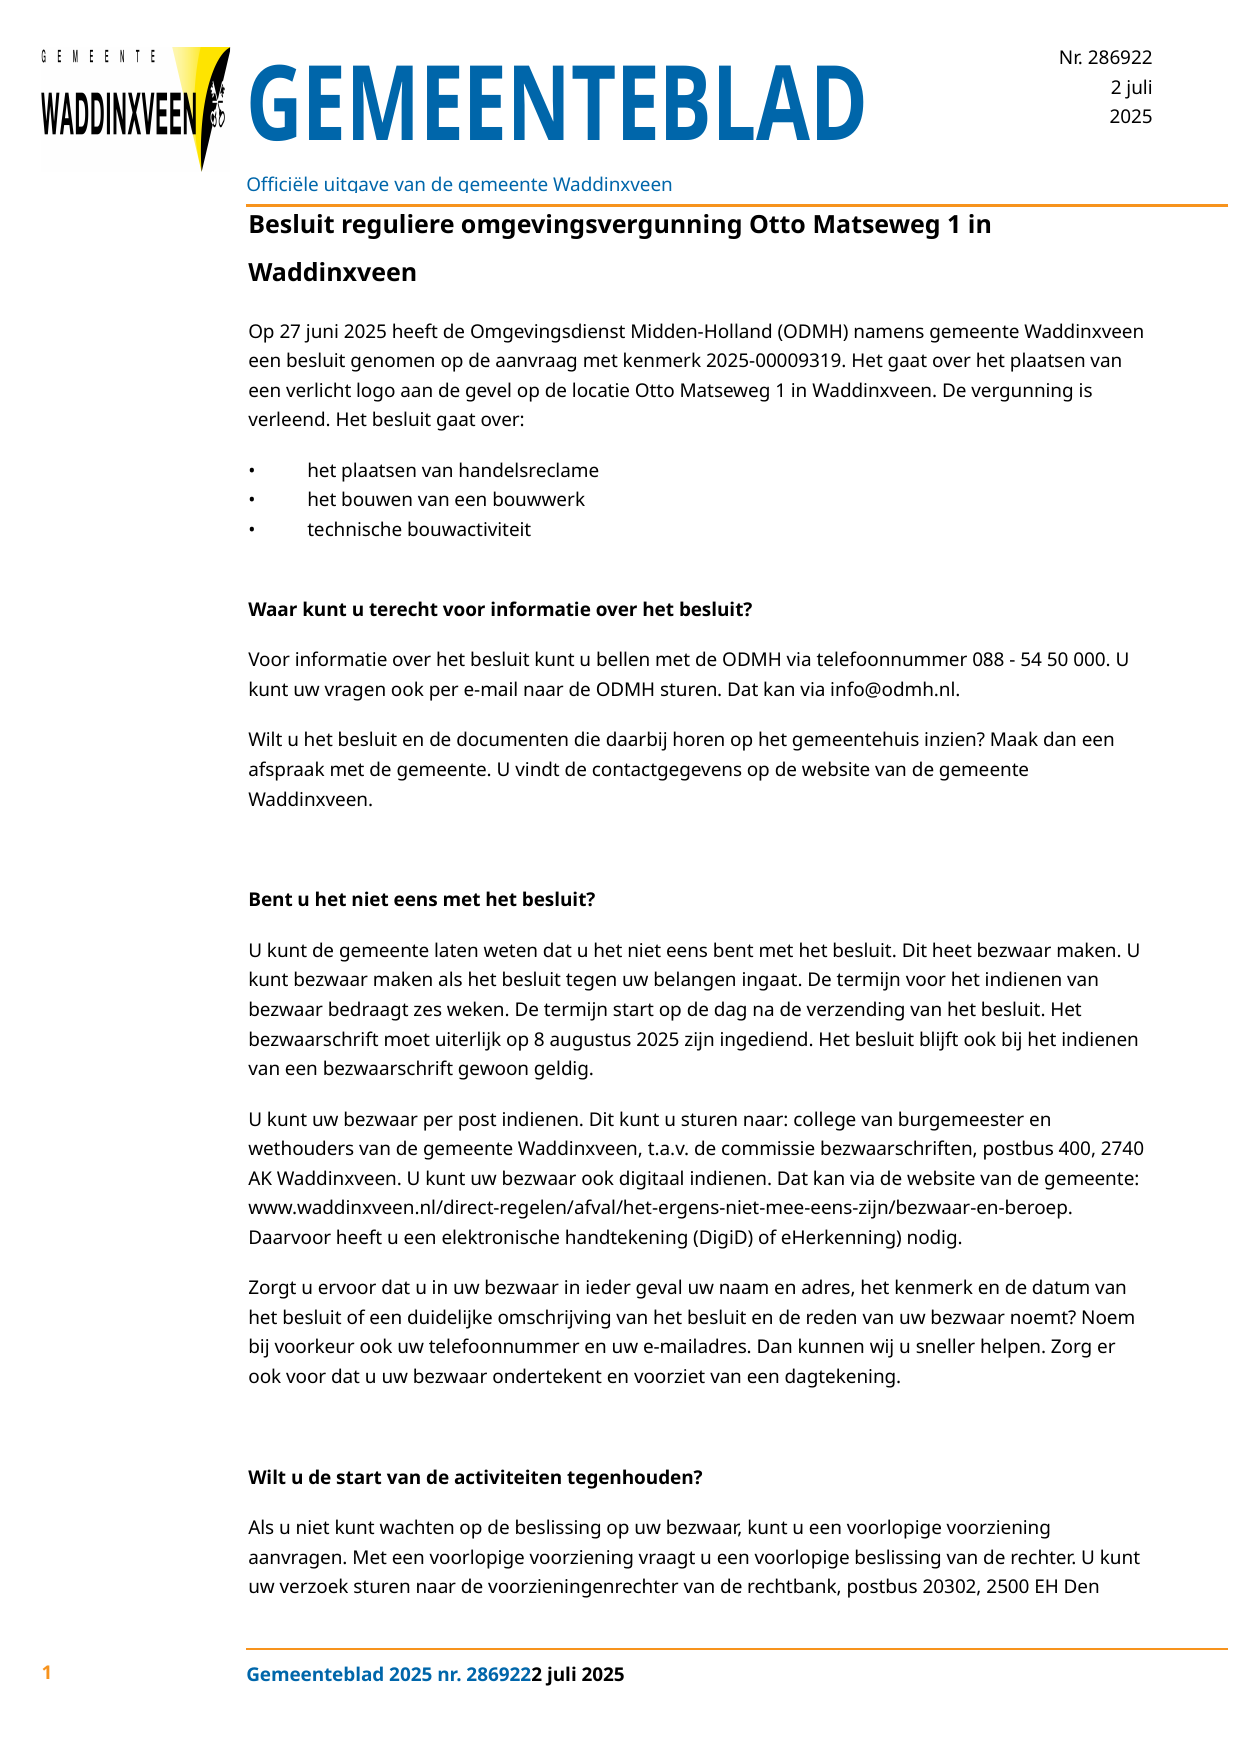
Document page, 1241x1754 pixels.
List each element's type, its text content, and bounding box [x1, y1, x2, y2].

text Op 27 juni 2025 heeft de Omgevingsdienst Midden-Holland (ODMH) namens gemeente Waddinxveen een besluit genomen op de aanvraag met kenmerk 2025-00009319. Het gaat over het plaatsen van een verlicht logo aan de gevel op de locatie Otto Matseweg 1 in Waddinxveen. De vergunning is verleend. Het besluit gaat over: [248, 318, 1152, 432]
text Bent u het niet eens met het besluit? [248, 887, 1152, 912]
picture [41, 47, 231, 172]
text Als u niet kunt wachten op de beslissing op uw bezwaar, kunt u een voorlopige voorziening aanvragen. Met een voorlopige voorziening vraagt u een voorlopige beslissing van de rechter. U kunt uw verzoek sturen naar de voorzieningenrechter van de rechtbank, postbus 20302, 2500 EH Den [248, 1514, 1152, 1599]
text Wilt u het besluit en de documenten die daarbij horen op het gemeentehuis inzien? Maak dan een afspraak met de gemeente. U vindt de contactgegevens op de website van de gemeente Waddinxveen. [248, 727, 1152, 812]
text Waar kunt u terecht voor informatie over het besluit? [248, 596, 1152, 622]
text Wilt u de start van de activiteiten tegenhouden? [248, 1464, 1152, 1490]
list het bouwen van een bouwwerk [248, 487, 1152, 512]
text Zorgt u ervoor dat u in uw bezwaar in ieder geval uw naam en adres, het kenmerk en de datum van het besluit of een duidelijke omschrijving van het besluit en de reden van uw bezwaar noemt? Noem bij voorkeur ook uw telefoonnummer en uw e-mailadres. Dan kunnen wij u sneller helpen. Zorg er ook voor dat u uw bezwaar ondertekent en voorziet van een dagtekening. [248, 1274, 1152, 1389]
text Besluit reguliere omgevingsvergunning Otto Matseweg 1 in Waddinxveen [248, 207, 1152, 288]
text U kunt uw bezwaar per post indienen. Dit kunt u sturen naar: college van burgemeester en wethouders van de gemeente Waddinxveen, t.a.v. de commissie bezwaarschriften, postbus 400, 2740 AK Waddinxveen. U kunt uw bezwaar ook digitaal indienen. Dat kan via de website van de gemeente: www.waddinxveen.nl/direct-regelen/afval/het-ergens-niet-mee-eens-zijn/bezwaar-en-beroep. Daarvoor heeft u een elektronische handtekening (DigiD) of eHerkenning) nodig. [248, 1106, 1152, 1250]
text U kunt de gemeente laten weten dat u het niet eens bent met het besluit. Dit heet bezwaar maken. U kunt bezwaar maken als het besluit tegen uw belangen ingaat. De termijn voor het indienen van bezwaar bedraagt zes weken. De termijn start op de dag na de verzending van het besluit. Het bezwaarschrift moet uiterlijk op 8 augustus 2025 zijn ingediend. Het besluit blijft ook bij het indienen van een bezwaarschrift gewoon geldig. [248, 937, 1152, 1081]
list het plaatsen van handelsreclame [248, 457, 1152, 483]
text Voor informatie over het besluit kunt u bellen met de ODMH via telefoonnummer 088 - 54 50 000. U kunt uw vragen ook per e-mail naar de ODMH sturen. Dat kan via info@odmh.nl. [248, 647, 1152, 702]
list technische bouwactiviteit [248, 516, 1152, 542]
